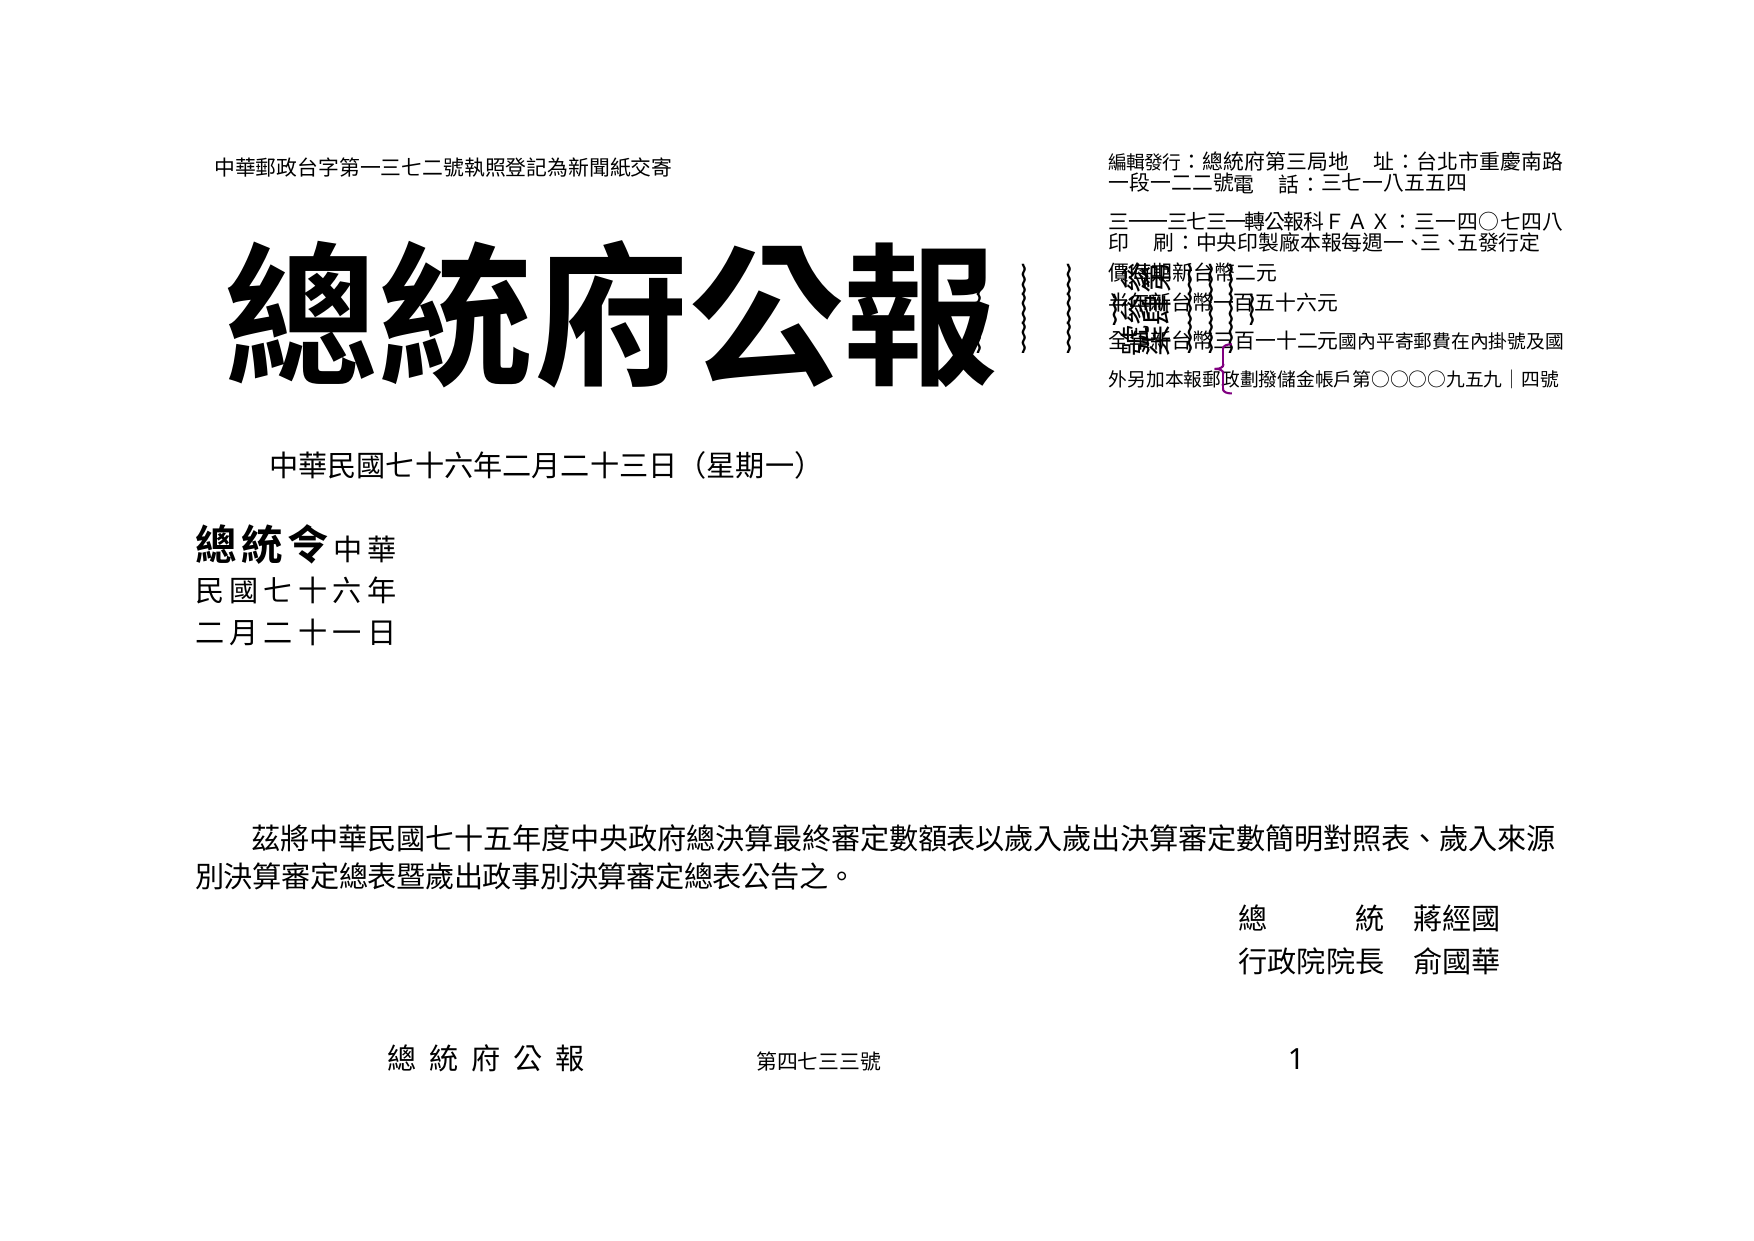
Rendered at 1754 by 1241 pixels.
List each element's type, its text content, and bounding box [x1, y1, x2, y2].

text 總 統 蔣經國 [195, 899, 1501, 937]
text 茲將中華民國七十五年度中央政府總決算最終審定數額表以歲入歲出決算審定數簡明對照表、歲入來源別決算審定總表暨歲出政事別決算審定總表公告之。 [195, 819, 1559, 894]
table_header [399, 502, 986, 819]
text 行政院院長 俞國華 [195, 942, 1501, 979]
table_header 總統令中華民國七十六年二月二十一日 [192, 502, 399, 819]
